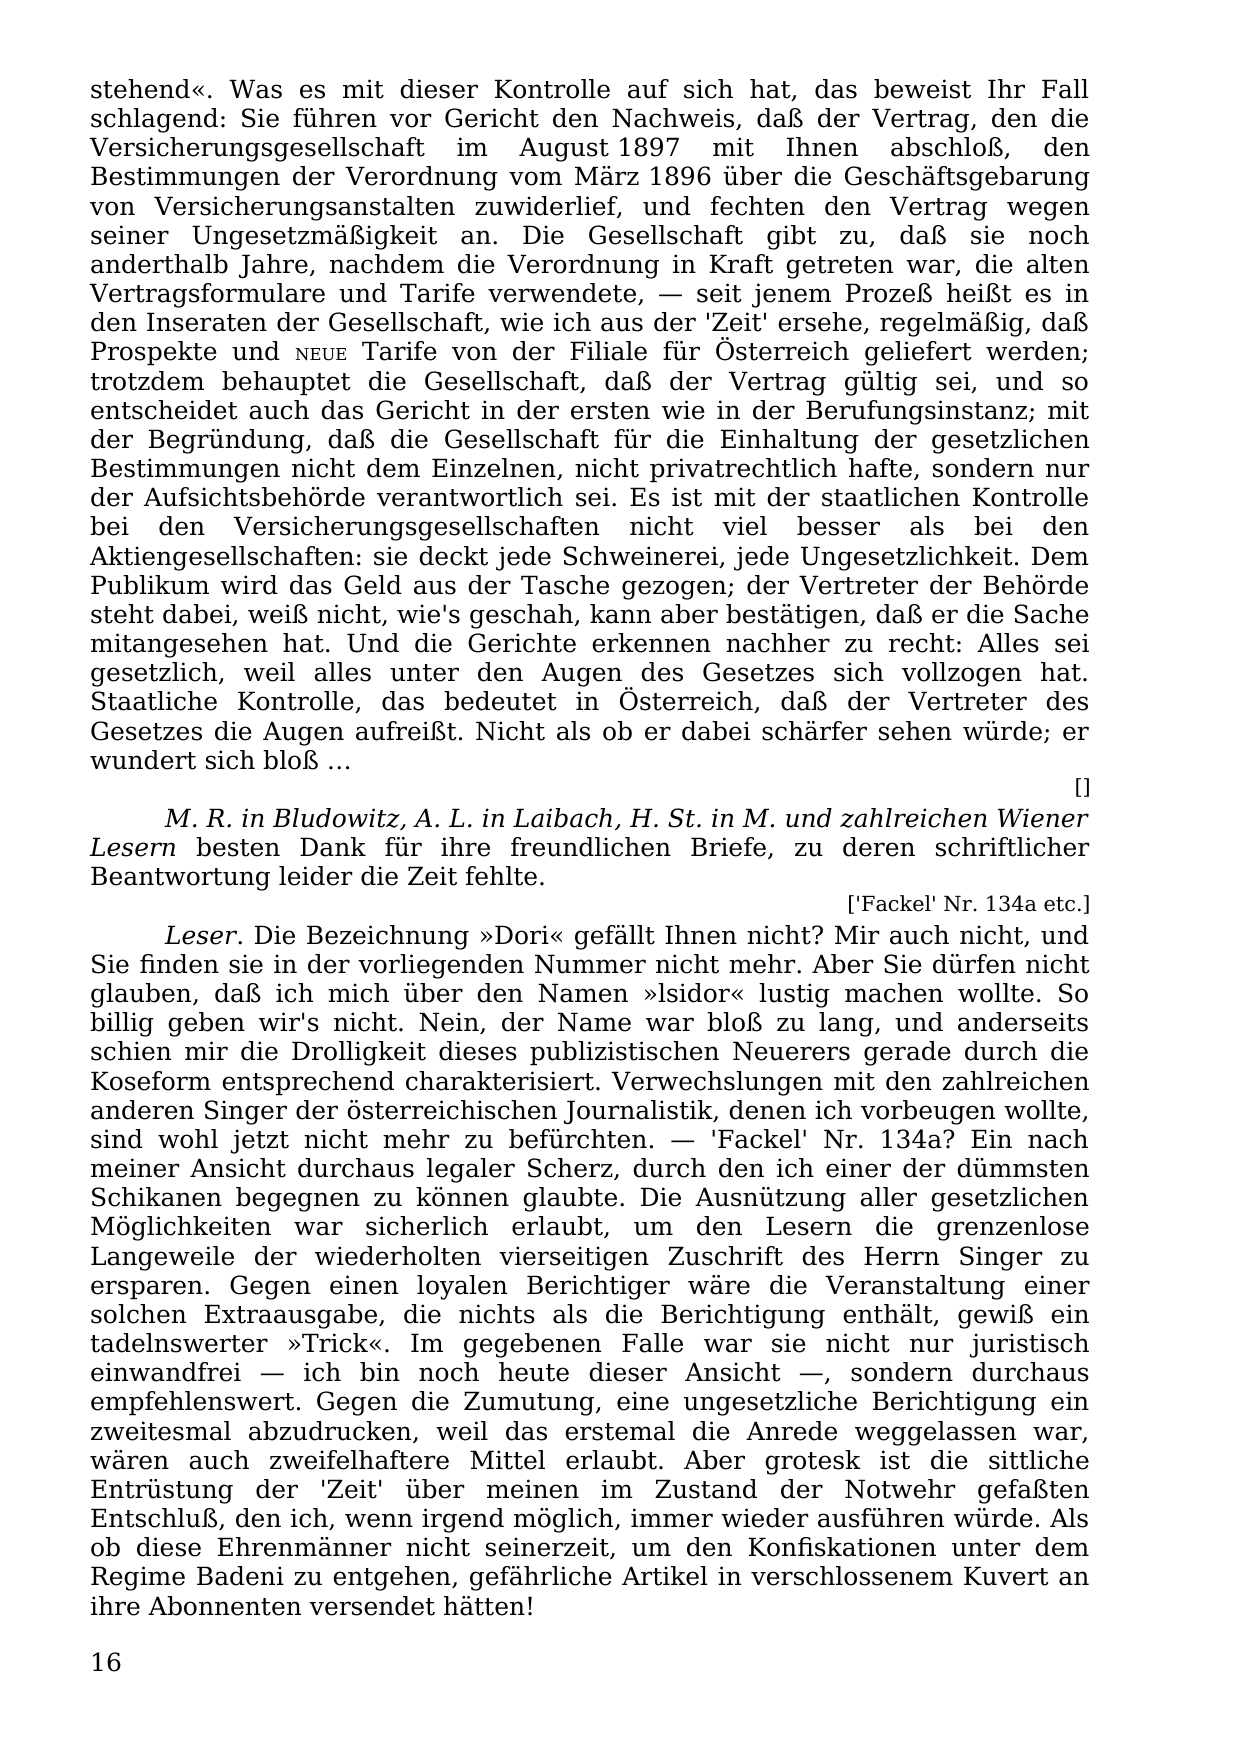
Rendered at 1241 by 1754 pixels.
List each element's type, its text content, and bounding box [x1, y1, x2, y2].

text Leser. Die Bezeichnung »Dori« gefällt Ihnen nicht? Mir auch nicht, und Sie finden sie in der vorliegenden Nummer nicht mehr. Aber Sie dürfen nicht glauben, daß ich mich über den Namen »lsidor« lustig machen wollte. So billig geben wir's nicht. Nein, der Name war bloß zu lang, und anderseits schien mir die Drolligkeit dieses publizistischen Neuerers gerade durch die Koseform entsprechend charakterisiert. Verwechslungen mit den zahlreichen anderen Singer der österreichischen Journalistik, denen ich vorbeugen wollte, sind wohl jetzt nicht mehr zu befürchten. — 'Fackel' Nr. 134a? Ein nach meiner Ansicht durchaus legaler Scherz, durch den ich einer der dümmsten Schikanen begegnen zu können glaubte. Die Ausnützung aller gesetzlichen Möglichkeiten war sicherlich erlaubt, um den Lesern die grenzenlose Langeweile der wiederholten vierseitigen Zuschrift des Herrn Singer zu ersparen. Gegen einen loyalen Berichtiger wäre die Veranstaltung einer solchen Extraausgabe, die nichts als die Berichtigung enthält, gewiß ein tadelnswerter »Trick«. Im gegebenen Falle war sie nicht nur juristisch einwandfrei — ich bin noch heute dieser Ansicht —, sondern durchaus empfehlenswert. Gegen die Zumutung, eine ungesetzliche Berichtigung ein zweitesmal abzudrucken, weil das erstemal die Anrede weggelassen war, wären auch zweifelhaftere Mittel erlaubt. Aber grotesk ist die sittliche Entrüstung der 'Zeit' über meinen im Zustand der Notwehr gefaßten Entschluß, den ich, wenn irgend möglich, immer wieder ausführen würde. Als ob diese Ehrenmänner nicht seinerzeit, um den Konfiskationen unter dem Regime Badeni zu entgehen, gefährliche Artikel in verschlossenem Kuvert an ihre Abonnenten versendet hätten! [90, 916, 1091, 1621]
text ['Fackel' Nr. 134a etc.] [90, 892, 1091, 916]
text [] [90, 775, 1091, 799]
text stehend«. Was es mit dieser Kontrolle auf sich hat, das beweist Ihr Fall schlagend: Sie führen vor Gericht den Nachweis, daß der Vertrag, den die Versicherungsgesellschaft im August 1897 mit Ihnen abschloß, den Bestimmungen der Verordnung vom März 1896 über die Geschäftsgebarung von Versicherungsanstalten zuwiderlief, und fechten den Vertrag wegen seiner Ungesetzmäßigkeit an. Die Gesellschaft gibt zu, daß sie noch anderthalb Jahre, nachdem die Verordnung in Kraft getreten war, die alten Vertragsformulare und Tarife verwendete, — seit jenem Prozeß heißt es in den Inseraten der Gesellschaft, wie ich aus der 'Zeit' ersehe, regelmäßig, daß Prospekte und neue Tarife von der Filiale für Österreich geliefert werden; trotzdem behauptet die Gesellschaft, daß der Vertrag gültig sei, und so entscheidet auch das Gericht in der ersten wie in der Berufungsinstanz; mit der Begründung, daß die Gesellschaft für die Einhaltung der gesetzlichen Bestimmungen nicht dem Einzelnen, nicht privatrechtlich hafte, sondern nur der Aufsichtsbehörde verantwortlich sei. Es ist mit der staatlichen Kontrolle bei den Versicherungsgesellschaften nicht viel besser als bei den Aktiengesellschaften: sie deckt jede Schweinerei, jede Ungesetzlichkeit. Dem Publikum wird das Geld aus der Tasche gezogen; der Vertreter der Behörde steht dabei, weiß nicht, wie's geschah, kann aber bestätigen, daß er die Sache mitangesehen hat. Und die Gerichte erkennen nachher zu recht: Alles sei gesetzlich, weil alles unter den Augen des Gesetzes sich vollzogen hat. Staatliche Kontrolle, das bedeutet in Österreich, daß der Vertreter des Gesetzes die Augen aufreißt. Nicht als ob er dabei schärfer sehen würde; er wundert sich bloß … [90, 75, 1091, 775]
text M. R. in Bludowitz, A. L. in Laibach, H. St. in M. und zahlreichen Wiener Lesern besten Dank für ihre freundlichen Briefe, zu deren schriftlicher Beantwortung leider die Zeit fehlte. [90, 799, 1091, 892]
